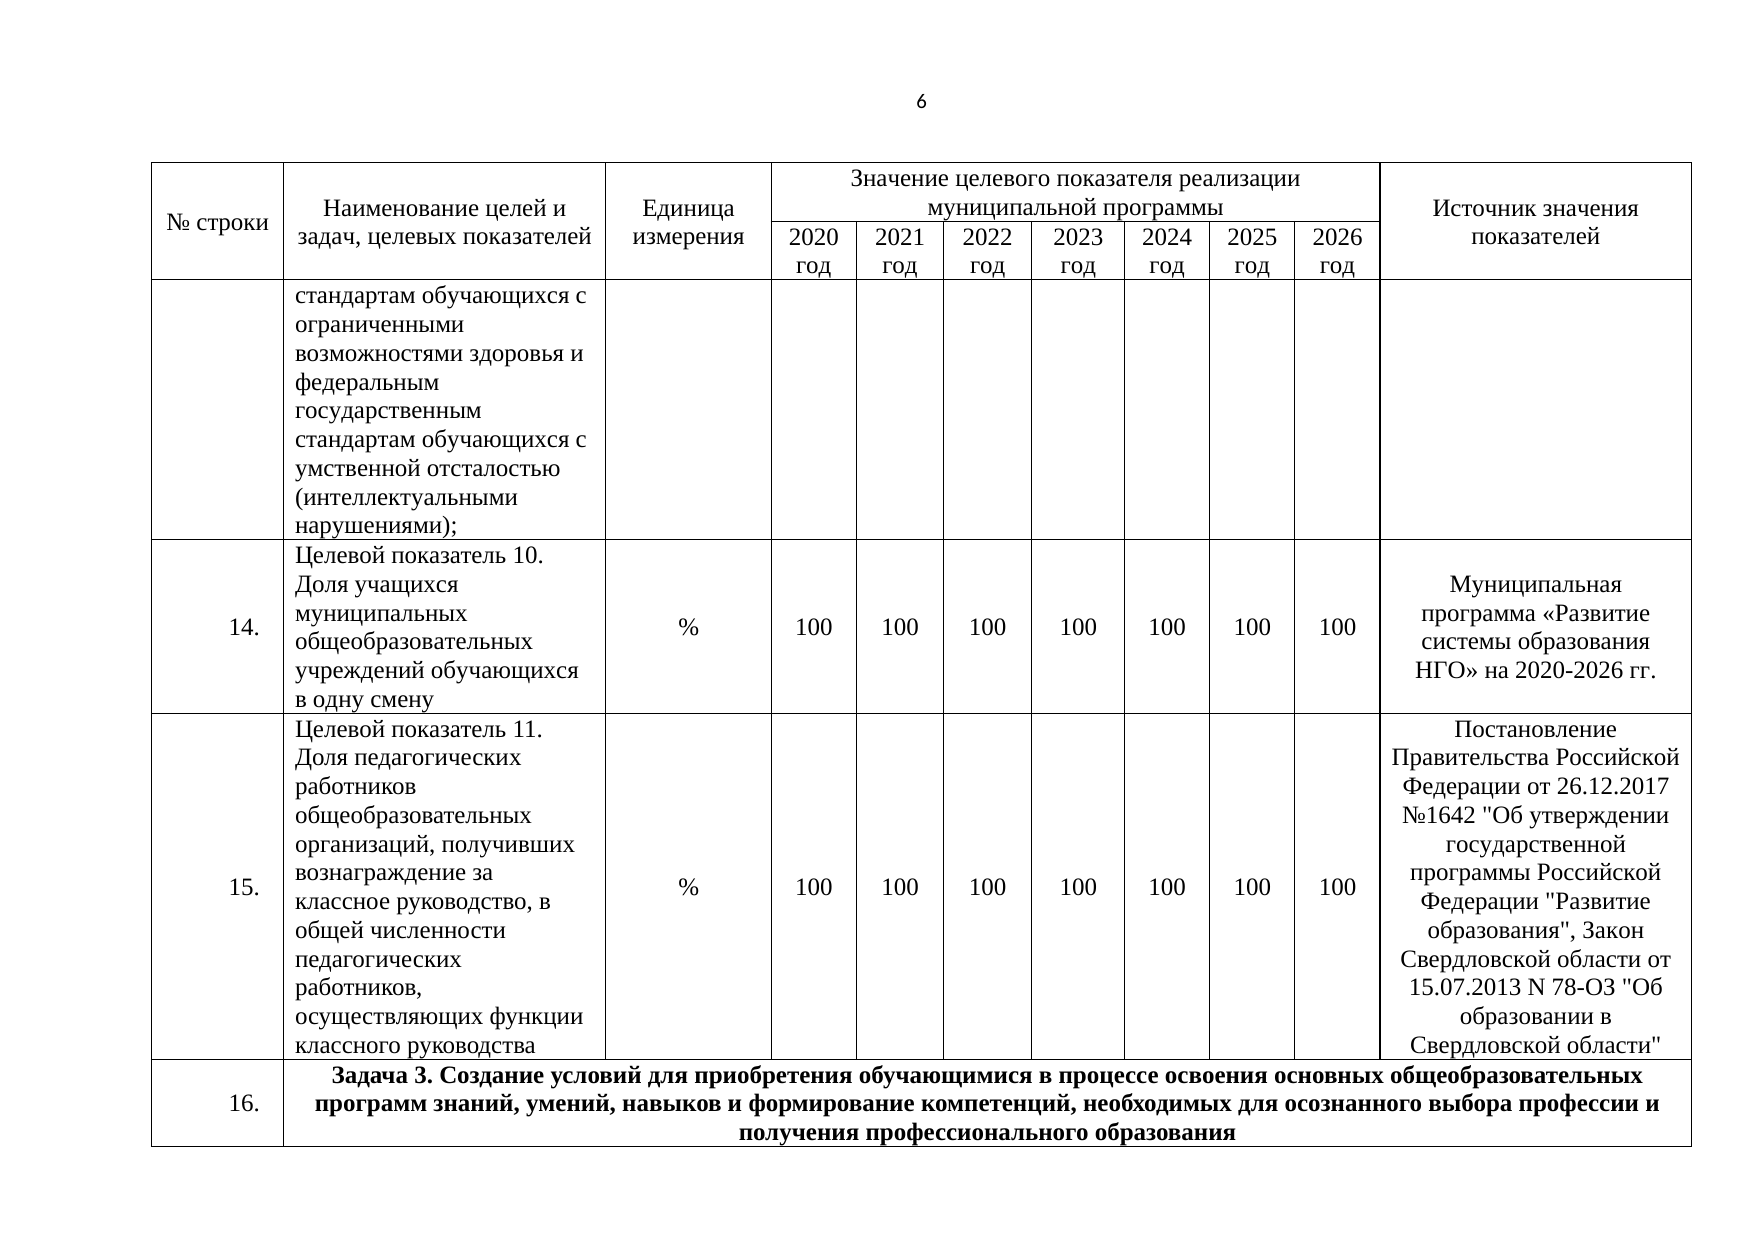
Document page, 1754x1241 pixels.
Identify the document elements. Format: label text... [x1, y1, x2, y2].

table_cell 100 [1210, 714, 1294, 1059]
table_cell 100 [1125, 714, 1209, 1059]
table_cell 100 [1032, 714, 1124, 1059]
table_cell [152, 280, 283, 539]
table_cell [152, 540, 283, 713]
table_cell 100 [944, 540, 1031, 713]
table_cell % [606, 714, 771, 1059]
table_cell [857, 280, 943, 539]
table_cell Постановление Правительства Российской Федерации от 26.12.2017 №1642 "Об утверждении государственной программы Российской Федерации "Развитие образования", Закон Свердловской области от 15.07.2013 N 78-ОЗ "Об образовании в Свердловской области" [1381, 714, 1691, 1059]
table_cell [152, 1060, 283, 1146]
table_cell [1210, 280, 1294, 539]
table_cell [1032, 280, 1124, 539]
table_cell 100 [1210, 540, 1294, 713]
table_cell 2025 год [1210, 222, 1294, 279]
table_cell Целевой показатель 11. Доля педагогических работников общеобразовательных организаций, получивших вознаграждение за классное руководство, в общей численности педагогических работников, осуществляющих функции классного руководства [284, 714, 605, 1059]
table_cell 100 [1295, 714, 1379, 1059]
table_cell [944, 280, 1031, 539]
table_cell % [606, 540, 771, 713]
table_cell [1381, 280, 1691, 539]
table_cell 100 [1125, 540, 1209, 713]
table_cell 100 [1295, 540, 1379, 713]
table_cell 100 [1032, 540, 1124, 713]
table_cell [152, 714, 283, 1059]
table_cell стандартам обучающихся с ограниченными возможностями здоровья и федеральным государственным стандартам обучающихся с умственной отсталостью (интеллектуальными нарушениями); [284, 280, 605, 539]
table_header Источник значения показателей [1381, 163, 1691, 279]
table_cell 2020 год [772, 222, 856, 279]
table_cell 100 [772, 540, 856, 713]
table_cell 2026 год [1295, 222, 1379, 279]
table_cell [1295, 280, 1379, 539]
table_cell 100 [944, 714, 1031, 1059]
table_cell [606, 280, 771, 539]
table_cell 2022 год [944, 222, 1031, 279]
table_cell Целевой показатель 10. Доля учащихся муниципальных общеобразовательных учреждений обучающихся в одну смену [284, 540, 605, 713]
table_cell 100 [857, 714, 943, 1059]
table_cell [1125, 280, 1209, 539]
table_header Единица измерения [606, 163, 771, 279]
table_cell 100 [857, 540, 943, 713]
table_header Наименование целей и задач, целевых показателей [284, 163, 605, 279]
table_cell Задача 3. Создание условий для приобретения обучающимися в процессе освоения основных общеобразовательных программ знаний, умений, навыков и формирование компетенций, необходимых для осознанного выбора профессии и получения профессионального образования [284, 1060, 1691, 1146]
table_header № строки [152, 163, 283, 279]
table_cell 100 [772, 714, 856, 1059]
table_header Значение целевого показателя реализации муниципальной программы [772, 163, 1379, 221]
table_cell 2024 год [1125, 222, 1209, 279]
table_cell 2021 год [857, 222, 943, 279]
table_cell [772, 280, 856, 539]
table_cell Муниципальная программа «Развитие системы образования НГО» на 2020-2026 гг. [1381, 540, 1691, 713]
table_cell 2023 год [1032, 222, 1124, 279]
